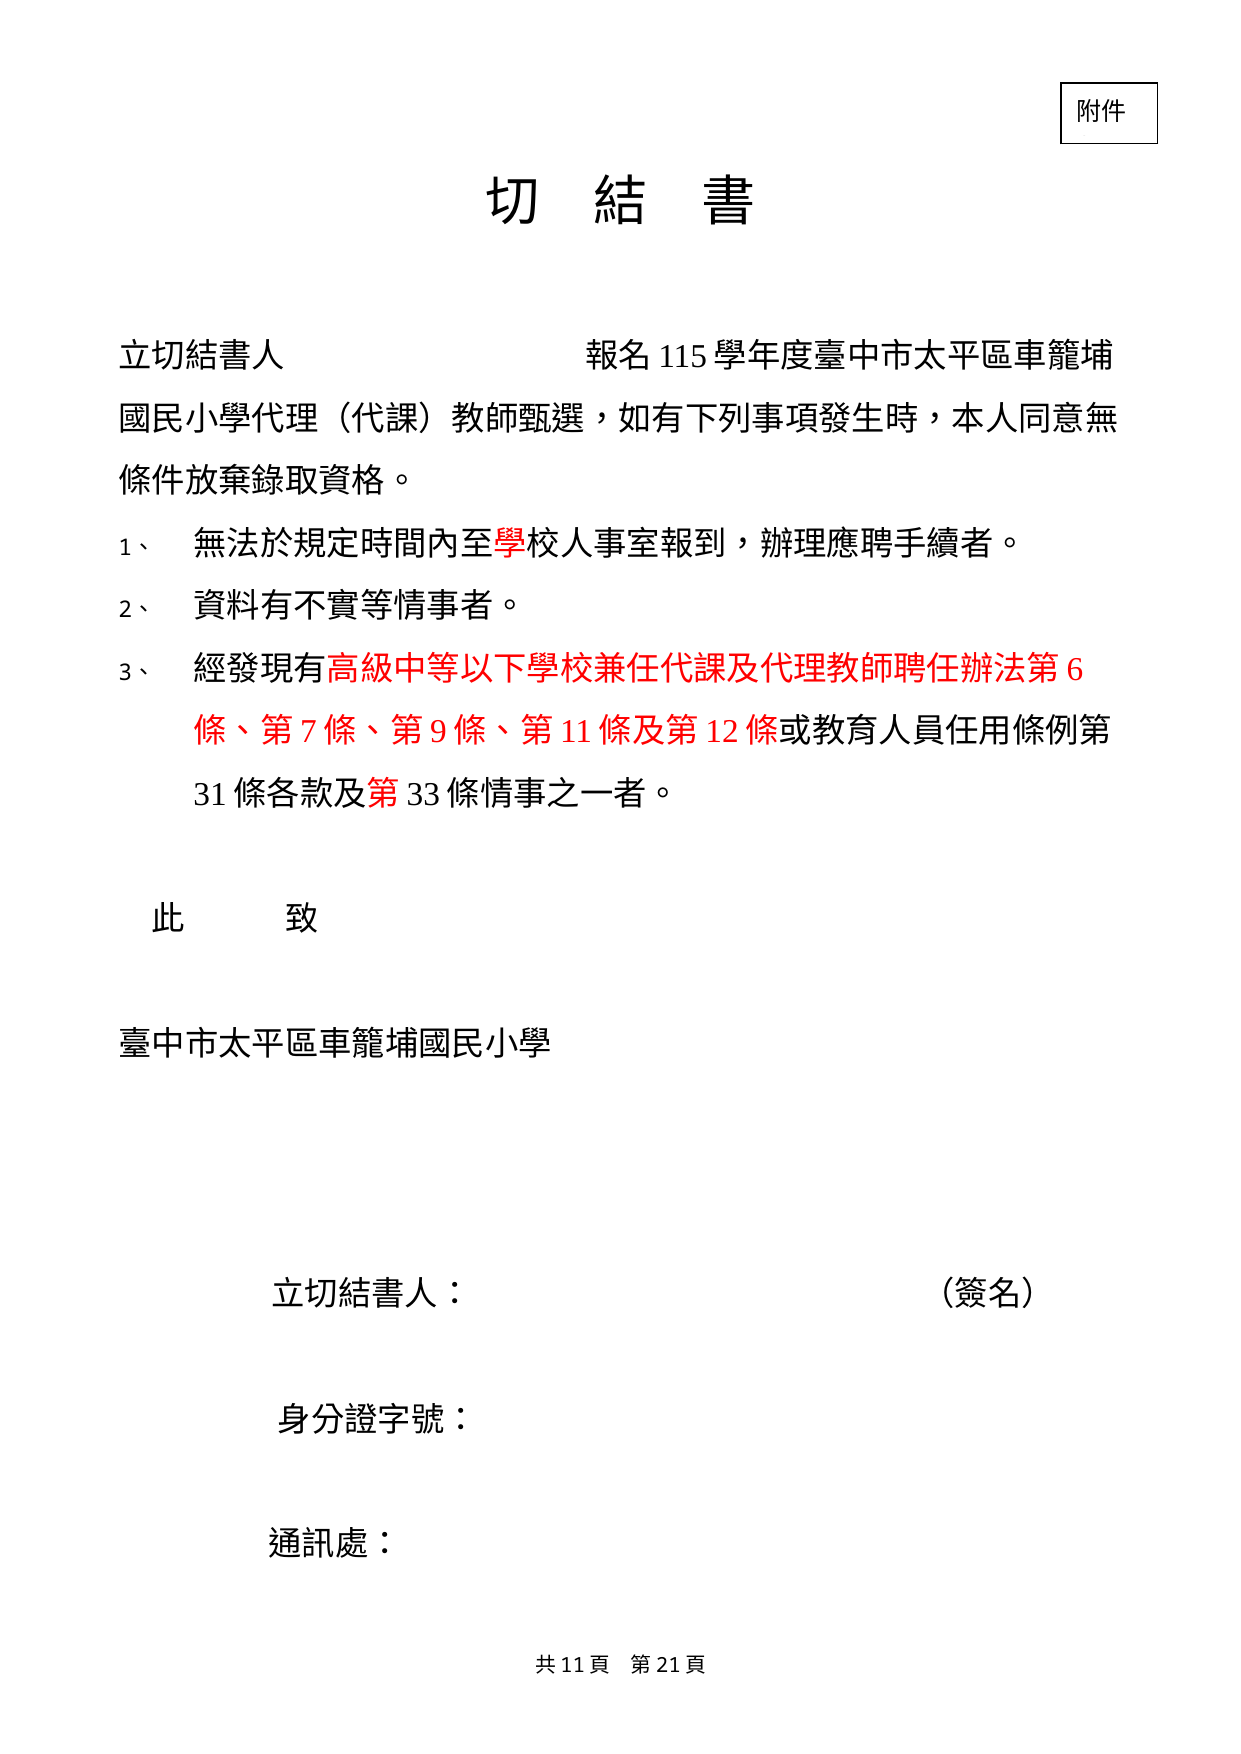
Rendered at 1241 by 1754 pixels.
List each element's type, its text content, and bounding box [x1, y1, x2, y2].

text 立切結書人： （簽名） [118, 1249, 1122, 1311]
text 附件3 [1077, 91, 1142, 135]
text 切 結 書 [118, 124, 1122, 249]
text 臺中市太平區車籠埔國民小學 [118, 999, 1122, 1061]
text 立切結書人 報名115學年度臺中市太平區車籠埔國民小學代理（代課）教師甄選，如有下列事項發生時，本人同意無條件放棄錄取資格。 [118, 311, 1122, 499]
list 經發現有高級中等以下學校兼任代課及代理教師聘任辦法第6條、第7條、第9條、第11條及第12條或教育人員任用條例第31條各款及第33條情事之一者。 [118, 624, 1122, 811]
text 切 結 書 [1062, 84, 1157, 143]
list 無法於規定時間內至學校人事室報到，辦理應聘手續者。 [118, 499, 1122, 561]
list 資料有不實等情事者。 [118, 561, 1122, 624]
text 此 致 [118, 874, 1122, 936]
text 身分證字號： [118, 1374, 1122, 1436]
text 通訊處： [118, 1499, 1122, 1561]
